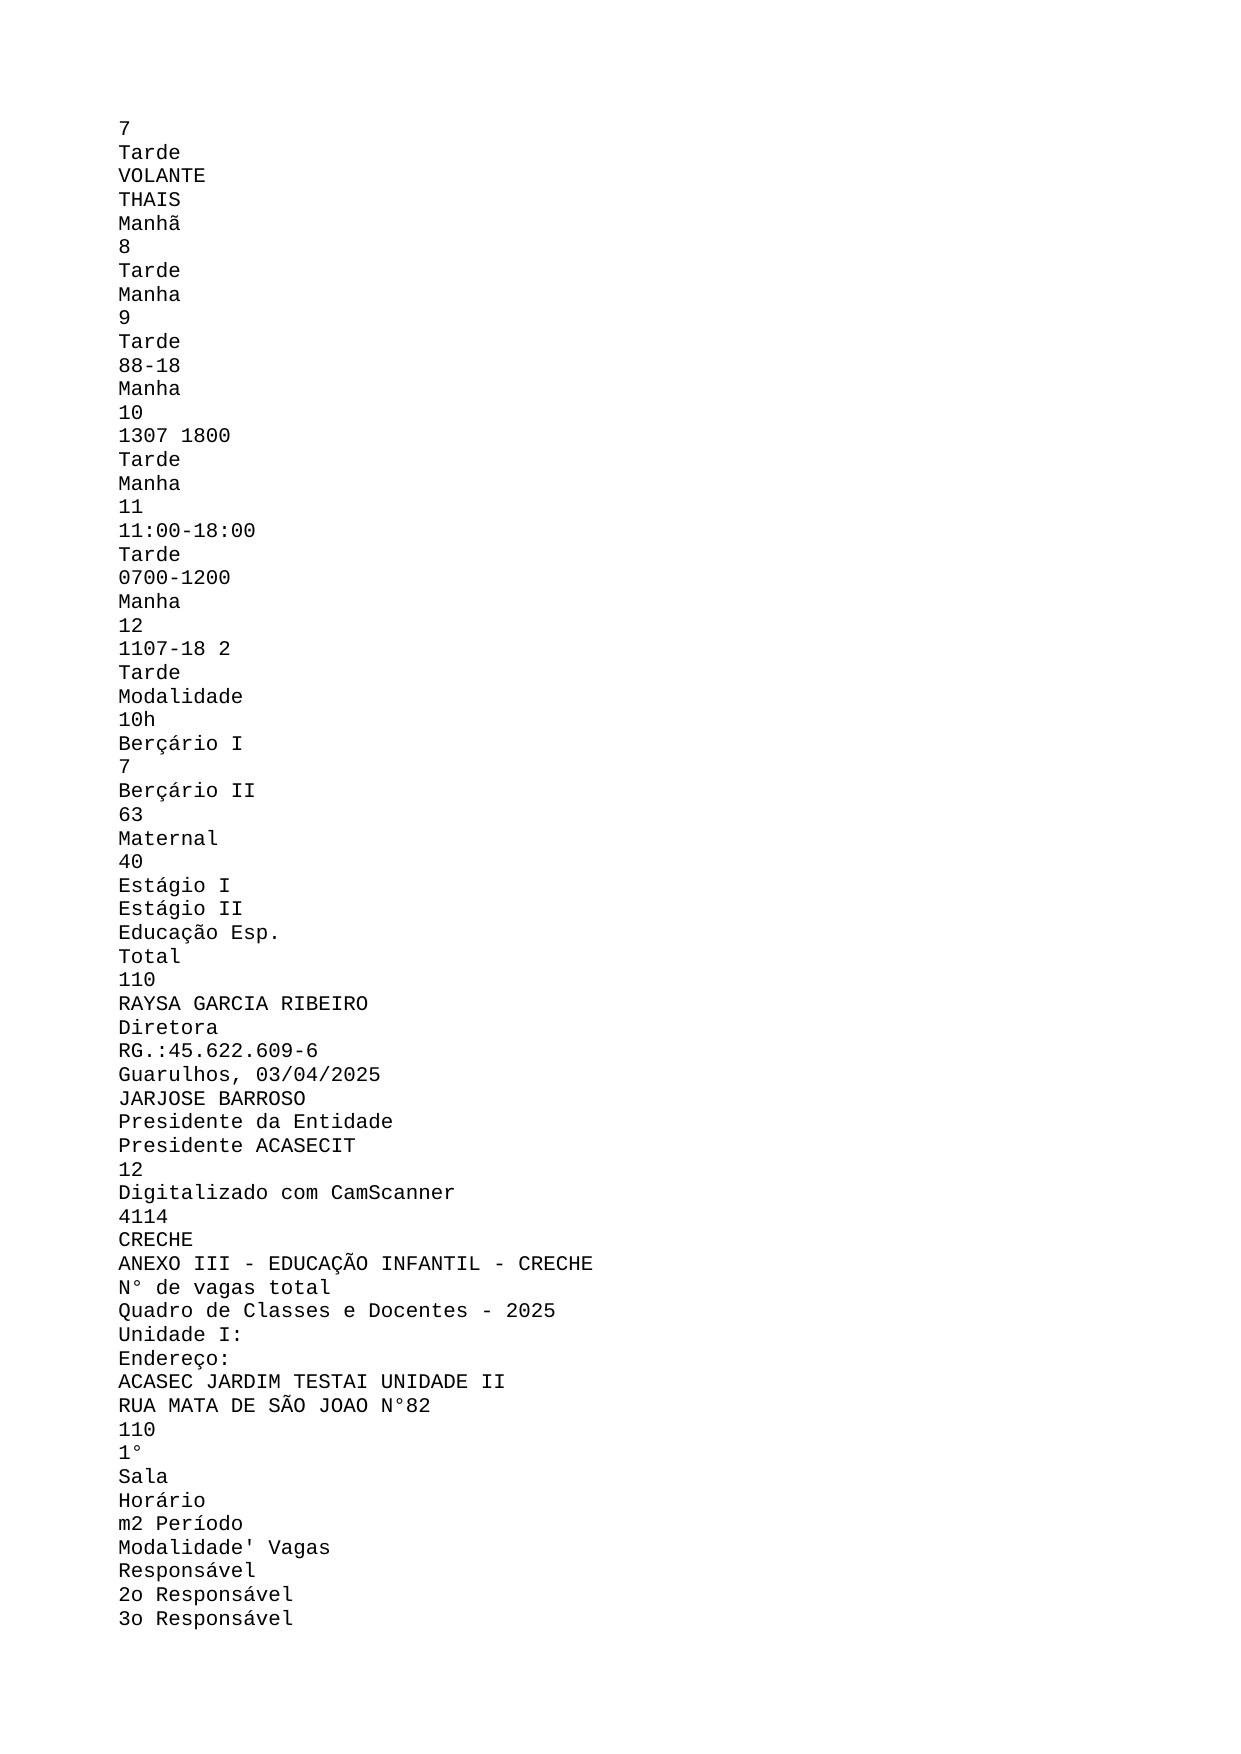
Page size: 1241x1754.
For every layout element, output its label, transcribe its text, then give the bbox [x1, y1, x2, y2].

text 110 [118, 1419, 1122, 1442]
text Estágio I [118, 875, 1122, 898]
text Estágio II [118, 898, 1122, 922]
text Berçário II [118, 780, 1122, 804]
text 0700-1200 [118, 567, 1122, 591]
text 2o Responsável [118, 1584, 1122, 1608]
text RG.:45.622.609-6 [118, 1040, 1122, 1064]
text 9 [118, 307, 1122, 331]
text Maternal [118, 827, 1122, 851]
text Presidente ACASECIT [118, 1135, 1122, 1158]
text 40 [118, 851, 1122, 875]
text 10h [118, 709, 1122, 733]
text VOLANTE [118, 165, 1122, 189]
text 1° [118, 1442, 1122, 1466]
text 7 [118, 118, 1122, 142]
text ACASEC JARDIM TESTAI UNIDADE II [118, 1371, 1122, 1395]
text Tarde [118, 260, 1122, 284]
text Modalidade [118, 686, 1122, 709]
text N° de vagas total [118, 1277, 1122, 1300]
text Manha [118, 473, 1122, 496]
text 12 [118, 615, 1122, 638]
text Berçário I [118, 733, 1122, 757]
text 7 [118, 757, 1122, 780]
text Modalidade' Vagas [118, 1537, 1122, 1561]
text Tarde [118, 544, 1122, 567]
text 88-18 [118, 354, 1122, 378]
text Quadro de Classes e Docentes - 2025 [118, 1300, 1122, 1324]
text Manhã [118, 213, 1122, 236]
text Guarulhos, 03/04/2025 [118, 1064, 1122, 1088]
text Manha [118, 284, 1122, 307]
text RAYSA GARCIA RIBEIRO [118, 993, 1122, 1017]
text 1107-18 2 [118, 638, 1122, 662]
text m2 Período [118, 1513, 1122, 1537]
text Tarde [118, 142, 1122, 165]
text Horário [118, 1489, 1122, 1513]
text Tarde [118, 662, 1122, 686]
text THAIS [118, 189, 1122, 213]
text CRECHE [118, 1229, 1122, 1253]
text ANEXO III - EDUCAÇÃO INFANTIL - CRECHE [118, 1253, 1122, 1277]
text Total [118, 946, 1122, 969]
text Unidade I: [118, 1324, 1122, 1348]
text Presidente da Entidade [118, 1111, 1122, 1135]
text 3o Responsável [118, 1608, 1122, 1631]
text 11 [118, 496, 1122, 520]
text 8 [118, 236, 1122, 260]
text Tarde [118, 331, 1122, 354]
text 10 [118, 402, 1122, 426]
text RUA MATA DE SÃO JOAO N°82 [118, 1395, 1122, 1419]
text Manha [118, 378, 1122, 402]
text JARJOSE BARROSO [118, 1088, 1122, 1111]
text 4114 [118, 1206, 1122, 1229]
text Endereço: [118, 1348, 1122, 1371]
text 12 [118, 1158, 1122, 1182]
text Responsável [118, 1561, 1122, 1584]
text 63 [118, 804, 1122, 827]
text 110 [118, 969, 1122, 993]
text 1307 1800 [118, 426, 1122, 449]
text Diretora [118, 1017, 1122, 1040]
text Tarde [118, 449, 1122, 473]
text 11:00-18:00 [118, 520, 1122, 544]
text Educação Esp. [118, 922, 1122, 946]
text Sala [118, 1466, 1122, 1489]
text Digitalizado com CamScanner [118, 1182, 1122, 1206]
text Manha [118, 591, 1122, 615]
